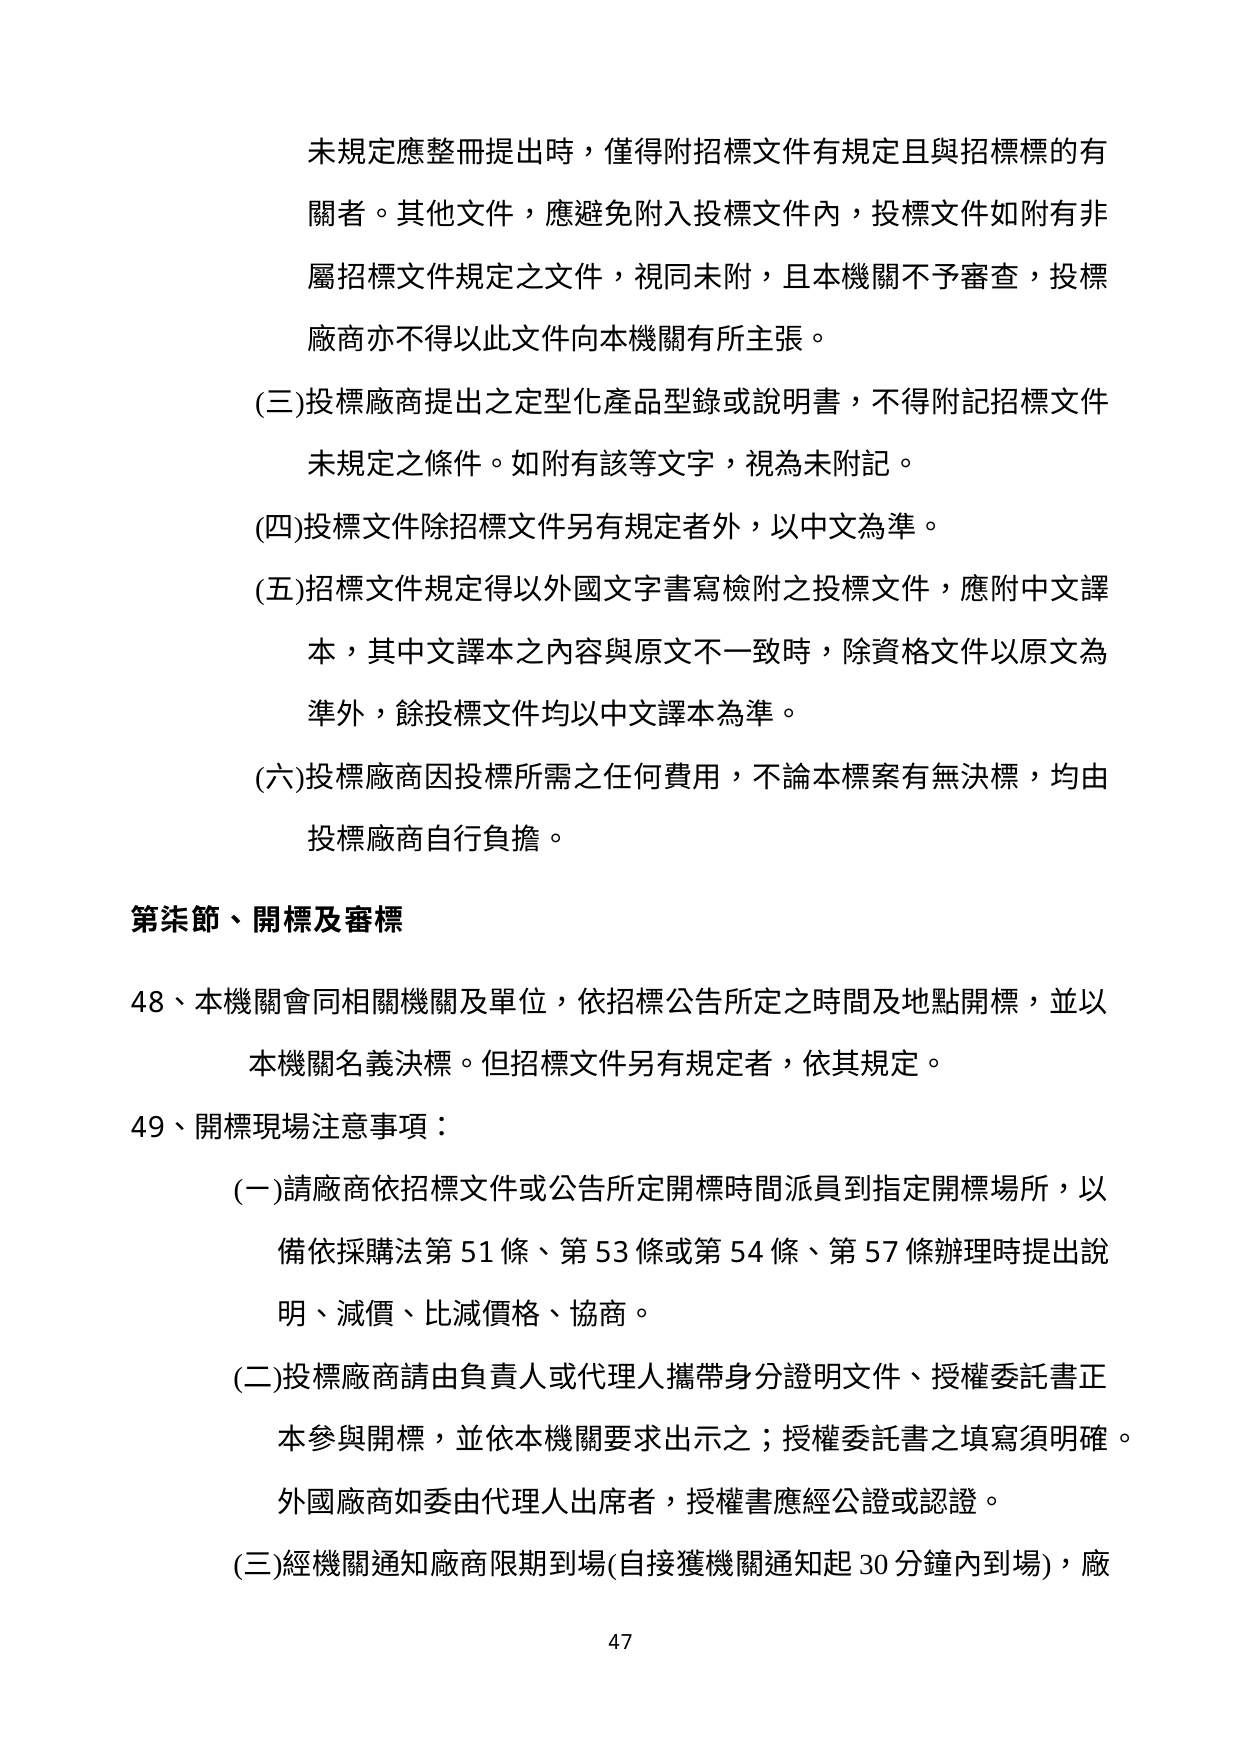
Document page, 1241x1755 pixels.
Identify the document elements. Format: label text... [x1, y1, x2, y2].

text (六)投標廠商因投標所需之任何費用，不論本標案有無決標，均由投標廠商自行負擔。 [255, 733, 1110, 858]
list 本機關會同相關機關及單位，依招標公告所定之時間及地點開標，並以本機關名義決標。但招標文件另有規定者，依其規定。 [130, 958, 1110, 1083]
list 開標現場注意事項： [130, 1083, 1110, 1145]
text (二)投標廠商請由負責人或代理人攜帶身分證明文件、授權委託書正本參與開標，並依本機關要求出示之；授權委託書之填寫須明確。外國廠商如委由代理人出席者，授權書應經公證或認證。 [233, 1333, 1110, 1520]
text (ㄧ)請廠商依招標文件或公告所定開標時間派員到指定開標場所，以備依採購法第51條、第53條或第54條、第57條辦理時提出說明、減價、比減價格、協商。 [233, 1145, 1110, 1333]
text 未規定應整冊提出時，僅得附招標文件有規定且與招標標的有關者。其他文件，應避免附入投標文件內，投標文件如附有非屬招標文件規定之文件，視同未附，且本機關不予審查，投標廠商亦不得以此文件向本機關有所主張。 [255, 108, 1110, 358]
text (四)投標文件除招標文件另有規定者外，以中文為準。 [255, 483, 1110, 545]
text (五)招標文件規定得以外國文字書寫檢附之投標文件，應附中文譯本，其中文譯本之內容與原文不一致時，除資格文件以原文為準外，餘投標文件均以中文譯本為準。 [255, 545, 1110, 733]
text (三)投標廠商提出之定型化產品型錄或說明書，不得附記招標文件未規定之條件。如附有該等文字，視為未附記。 [255, 358, 1110, 483]
text 第柒節、開標及審標 [130, 876, 1110, 939]
text (三)經機關通知廠商限期到場(自接獲機關通知起30分鐘內到場)，廠商負責人如未到場或代理人未攜帶授權委託書（無法當場提出），視同放棄參與開標或當次提出說明、比減價、協商等事項。 [233, 1520, 1110, 1583]
